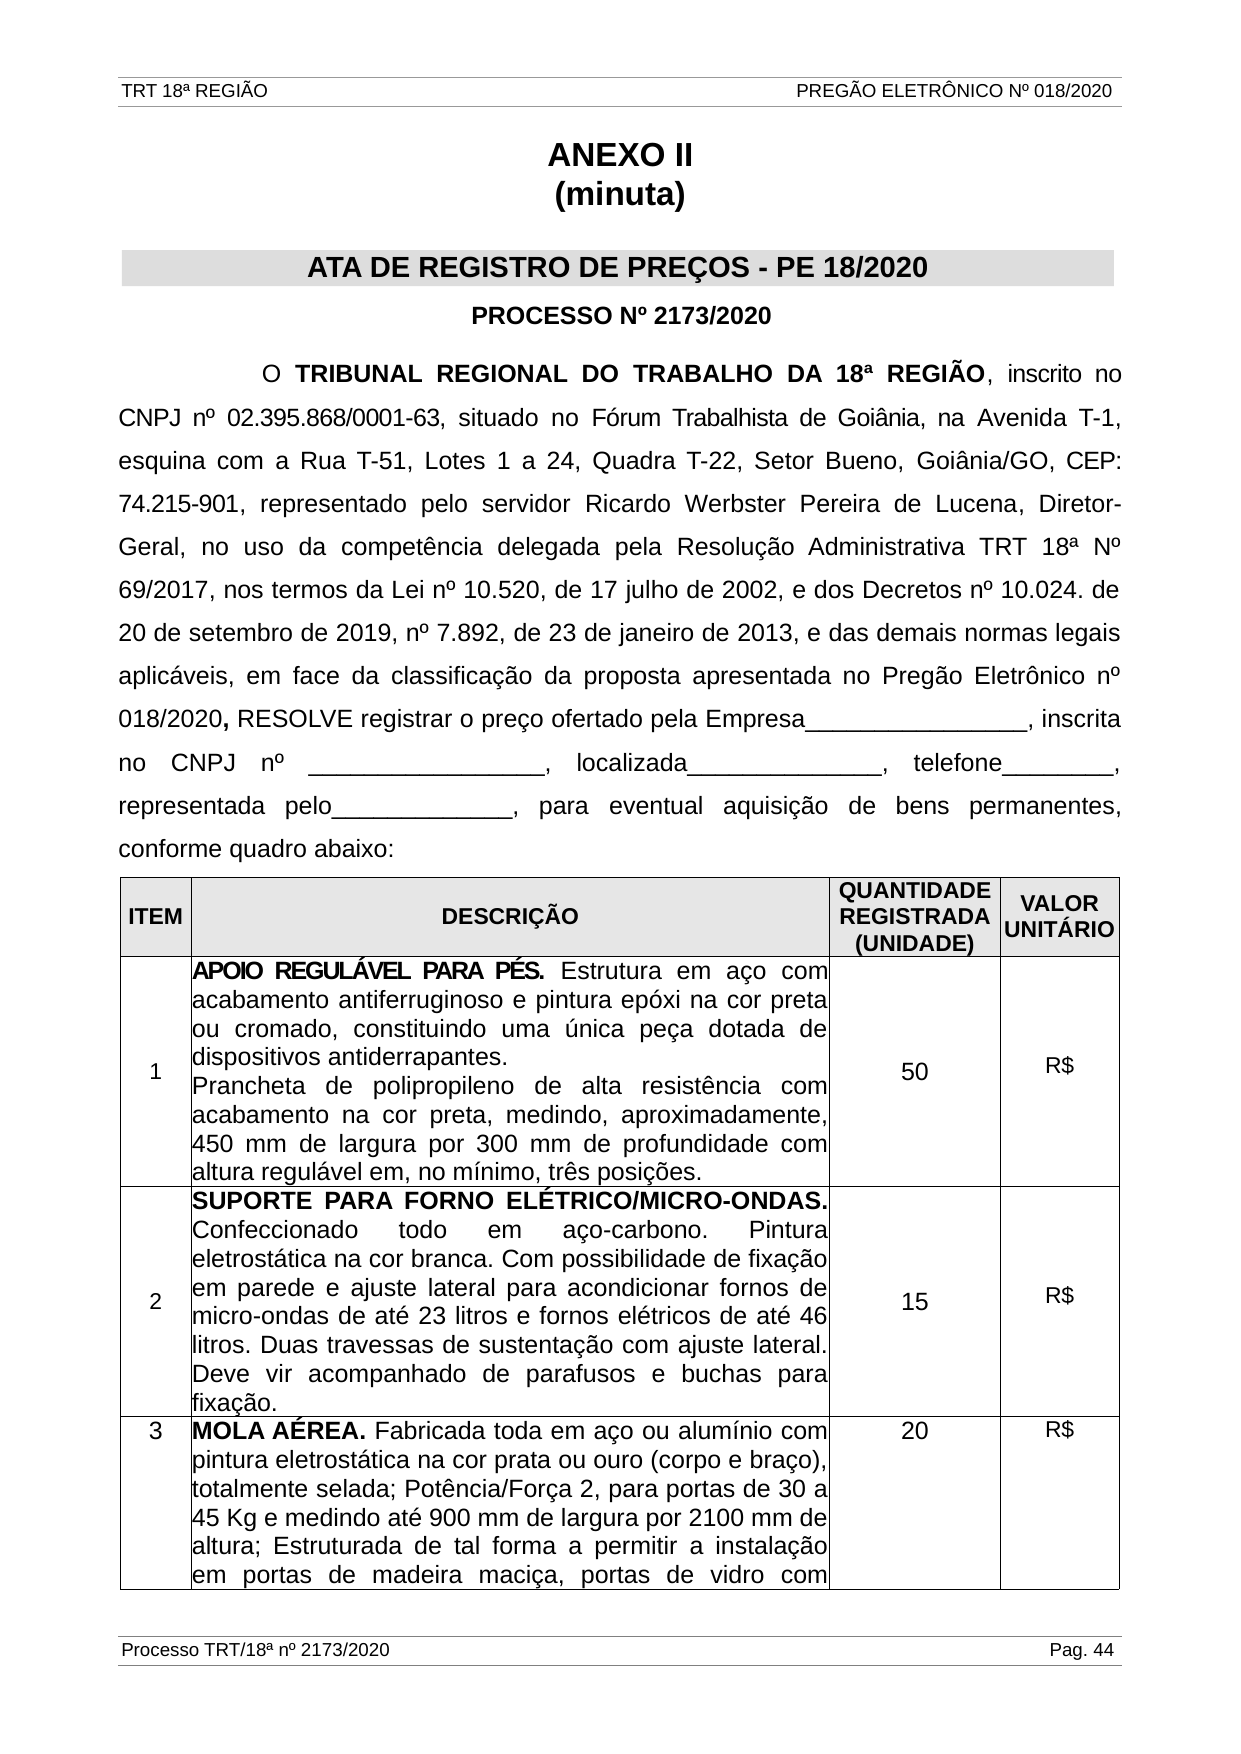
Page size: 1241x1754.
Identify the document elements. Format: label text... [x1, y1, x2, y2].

table_cell R$ [1001, 1417, 1119, 1589]
table_cell 1 [121, 957, 191, 1186]
table_cell 20 [830, 1417, 1000, 1589]
table_cell MOLA AÉREA. Fabricada toda em aço ou alumínio com pintura eletrostática na cor prata ou ouro (corpo e braço), totalmente selada; Potência/Força 2, para portas de 30 a 45 Kg e medindo até 900 mm de largura por 2100 mm de altura; Estruturada de tal forma a permitir a instalação em portas de madeira maciça, portas de vidro com [192, 1417, 829, 1589]
table_header VALOR UNITÁRIO [1001, 878, 1119, 956]
table_cell R$ [1001, 957, 1119, 1186]
table_cell 50 [830, 957, 1000, 1186]
table_cell R$ [1001, 1187, 1119, 1416]
text (minuta) [118, 174, 1122, 212]
text O TRIBUNAL REGIONAL DO TRABALHO DA 18ª REGIÃO, inscrito no CNPJ nº 02.395.868/0001-63, situado no Fórum Trabalhista de Goiânia, na Avenida T-1, esquina com a Rua T-51, Lotes 1 a 24, Quadra T-22, Setor Bueno, Goiânia/GO, CEP: 74.215-901, representado pelo servidor Ricardo Werbster Pereira de Lucena, Diretor-Geral, no uso da competência delegada pela Resolução Administrativa TRT 18ª Nº 69/2017, nos termos da Lei nº 10.520, de 17 julho de 2002, e dos Decretos nº 10.024. de 20 de setembro de 2019, nº 7.892, de 23 de janeiro de 2013, e das demais normas legais aplicáveis, em face da classificação da proposta apresentada no Pregão Eletrônico nº 018/2020, RESOLVE registrar o preço ofertado pela Empresa________________, inscrita no CNPJ nº _________________, localizada______________, telefone________, representada pelo_____________, para eventual aquisição de bens permanentes, conforme quadro abaixo: [118, 359, 1122, 862]
table_header ITEM [121, 878, 191, 956]
text PROCESSO Nº 2173/2020 [118, 301, 1124, 330]
table_cell 2 [121, 1187, 191, 1416]
table_cell SUPORTE PARA FORNO ELÉTRICO/MICRO-ONDAS. Confeccionado todo em aço-carbono. Pintura eletrostática na cor branca. Com possibilidade de fixação em parede e ajuste lateral para acondicionar fornos de micro-ondas de até 23 litros e fornos elétricos de até 46 litros. Duas travessas de sustentação com ajuste lateral. Deve vir acompanhado de parafusos e buchas para fixação. [192, 1187, 829, 1416]
table_cell 15 [830, 1187, 1000, 1416]
table_cell 3 [121, 1417, 191, 1589]
text ANEXO II [118, 136, 1122, 174]
table_header QUANTIDADE REGISTRADA (UNIDADE) [830, 878, 1000, 956]
table_header DESCRIÇÃO [192, 878, 829, 956]
table_cell APOIO REGULÁVEL PARA PÉS. Estrutura em aço com acabamento antiferruginoso e pintura epóxi na cor preta ou cromado, constituindo uma única peça dotada de dispositivos antiderrapantes. Prancheta de polipropileno de alta resistência com acabamento na cor preta, medindo, aproximadamente, 450 mm de largura por 300 mm de profundidade com altura regulável em, no mínimo, três posições. [192, 957, 829, 1186]
